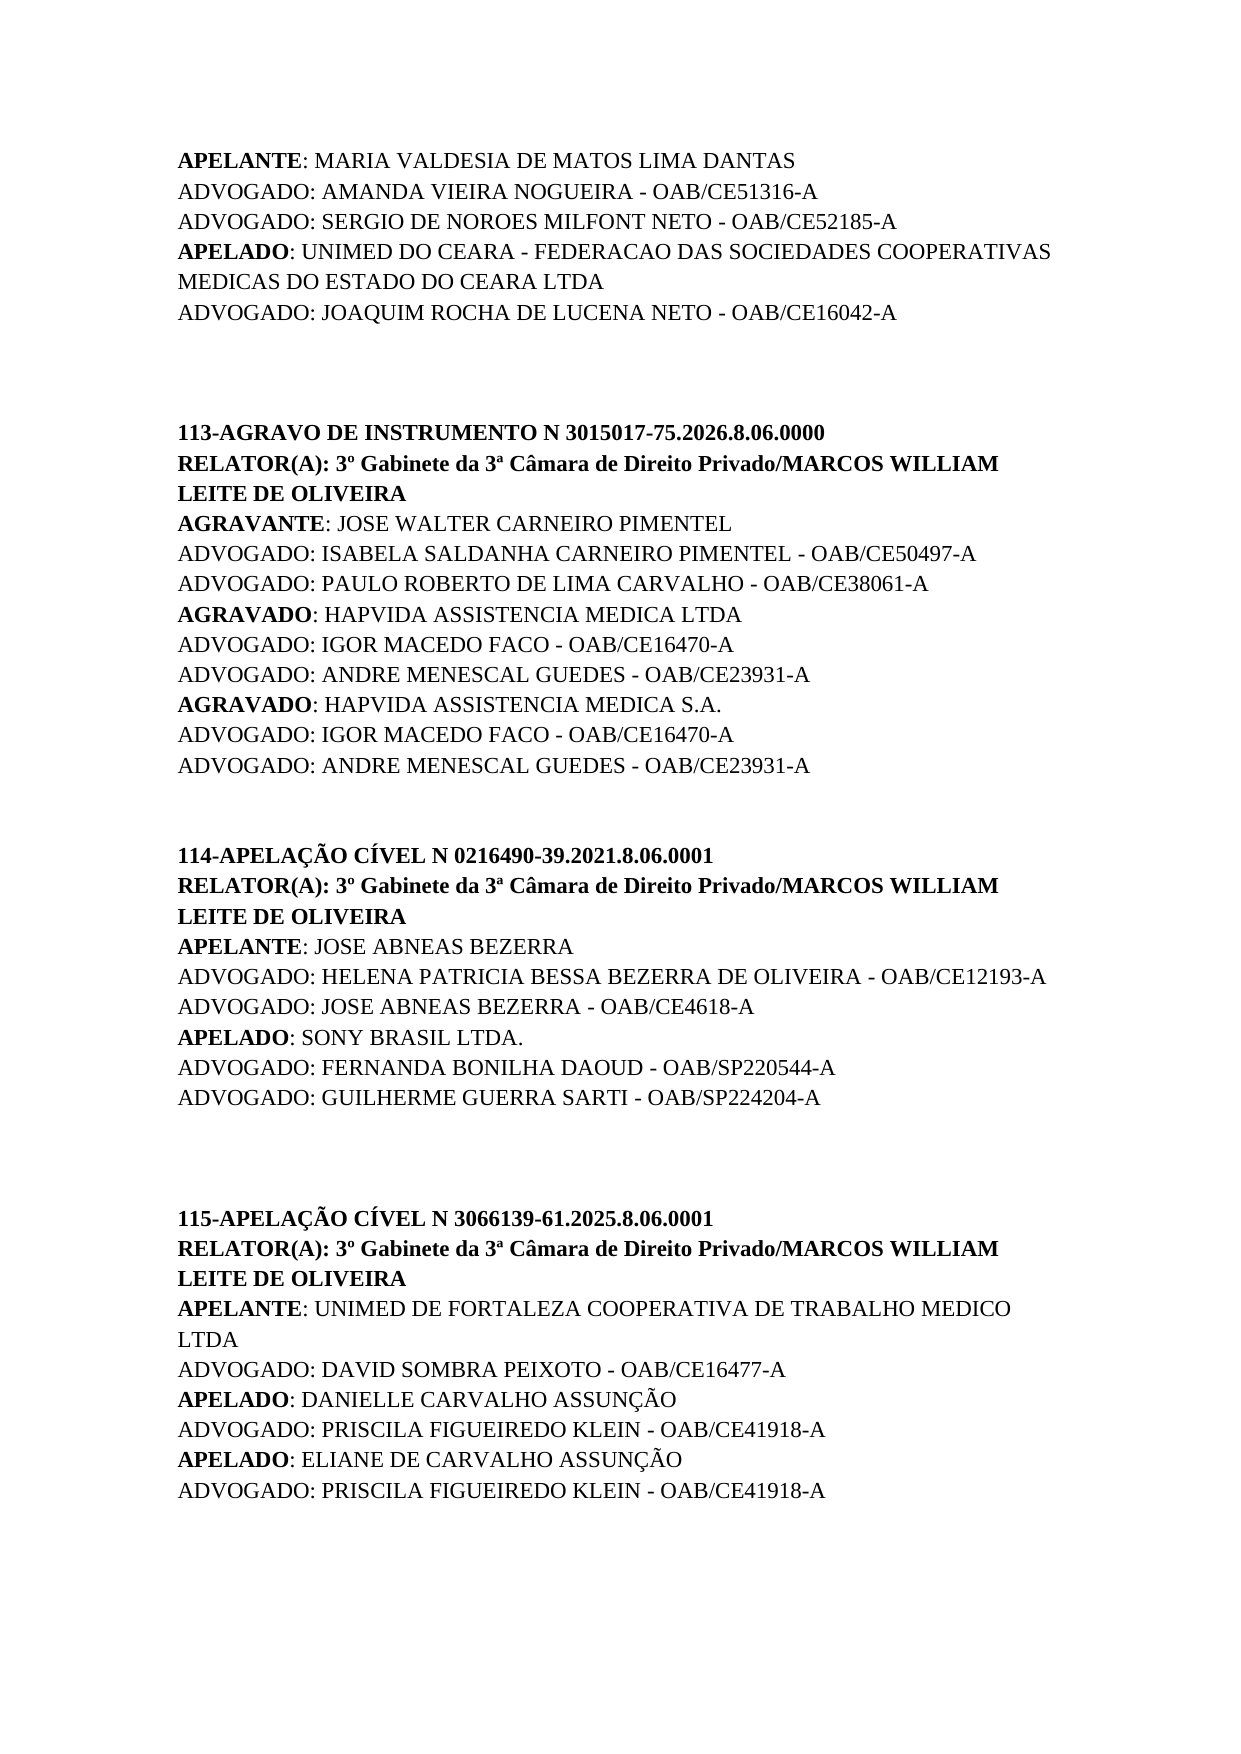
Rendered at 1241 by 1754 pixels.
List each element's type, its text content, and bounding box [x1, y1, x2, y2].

text APELANTE: MARIA VALDESIA DE MATOS LIMA DANTAS ADVOGADO: AMANDA VIEIRA NOGUEIRA - OAB/CE51316-A ADVOGADO: SERGIO DE NOROES MILFONT NETO - OAB/CE52185-A APELADO: UNIMED DO CEARA - FEDERACAO DAS SOCIEDADES COOPERATIVAS MEDICAS DO ESTADO DO CEARA LTDA ADVOGADO: JOAQUIM ROCHA DE LUCENA NETO - OAB/CE16042-A 113-AGRAVO DE INSTRUMENTO N 3015017-75.2026.8.06.0000 RELATOR(A): 3º Gabinete da 3ª Câmara de Direito Privado/MARCOS WILLIAM LEITE DE OLIVEIRA AGRAVANTE: JOSE WALTER CARNEIRO PIMENTEL ADVOGADO: ISABELA SALDANHA CARNEIRO PIMENTEL - OAB/CE50497-A ADVOGADO: PAULO ROBERTO DE LIMA CARVALHO - OAB/CE38061-A AGRAVADO: HAPVIDA ASSISTENCIA MEDICA LTDA ADVOGADO: IGOR MACEDO FACO - OAB/CE16470-A ADVOGADO: ANDRE MENESCAL GUEDES - OAB/CE23931-A AGRAVADO: HAPVIDA ASSISTENCIA MEDICA S.A. ADVOGADO: IGOR MACEDO FACO - OAB/CE16470-A ADVOGADO: ANDRE MENESCAL GUEDES - OAB/CE23931-A 114-APELAÇÃO CÍVEL N 0216490-39.2021.8.06.0001 RELATOR(A): 3º Gabinete da 3ª Câmara de Direito Privado/MARCOS WILLIAM LEITE DE OLIVEIRA APELANTE: JOSE ABNEAS BEZERRA ADVOGADO: HELENA PATRICIA BESSA BEZERRA DE OLIVEIRA - OAB/CE12193-A ADVOGADO: JOSE ABNEAS BEZERRA - OAB/CE4618-A APELADO: SONY BRASIL LTDA. ADVOGADO: FERNANDA BONILHA DAOUD - OAB/SP220544-A ADVOGADO: GUILHERME GUERRA SARTI - OAB/SP224204-A 115-APELAÇÃO CÍVEL N 3066139-61.2025.8.06.0001 RELATOR(A): 3º Gabinete da 3ª Câmara de Direito Privado/MARCOS WILLIAM LEITE DE OLIVEIRA APELANTE: UNIMED DE FORTALEZA COOPERATIVA DE TRABALHO MEDICO LTDA ADVOGADO: DAVID SOMBRA PEIXOTO - OAB/CE16477-A APELADO: DANIELLE CARVALHO ASSUNÇÃO ADVOGADO: PRISCILA FIGUEIREDO KLEIN - OAB/CE41918-A APELADO: ELIANE DE CARVALHO ASSUNÇÃO ADVOGADO: PRISCILA FIGUEIREDO KLEIN - OAB/CE41918-A [177, 148, 1063, 1594]
